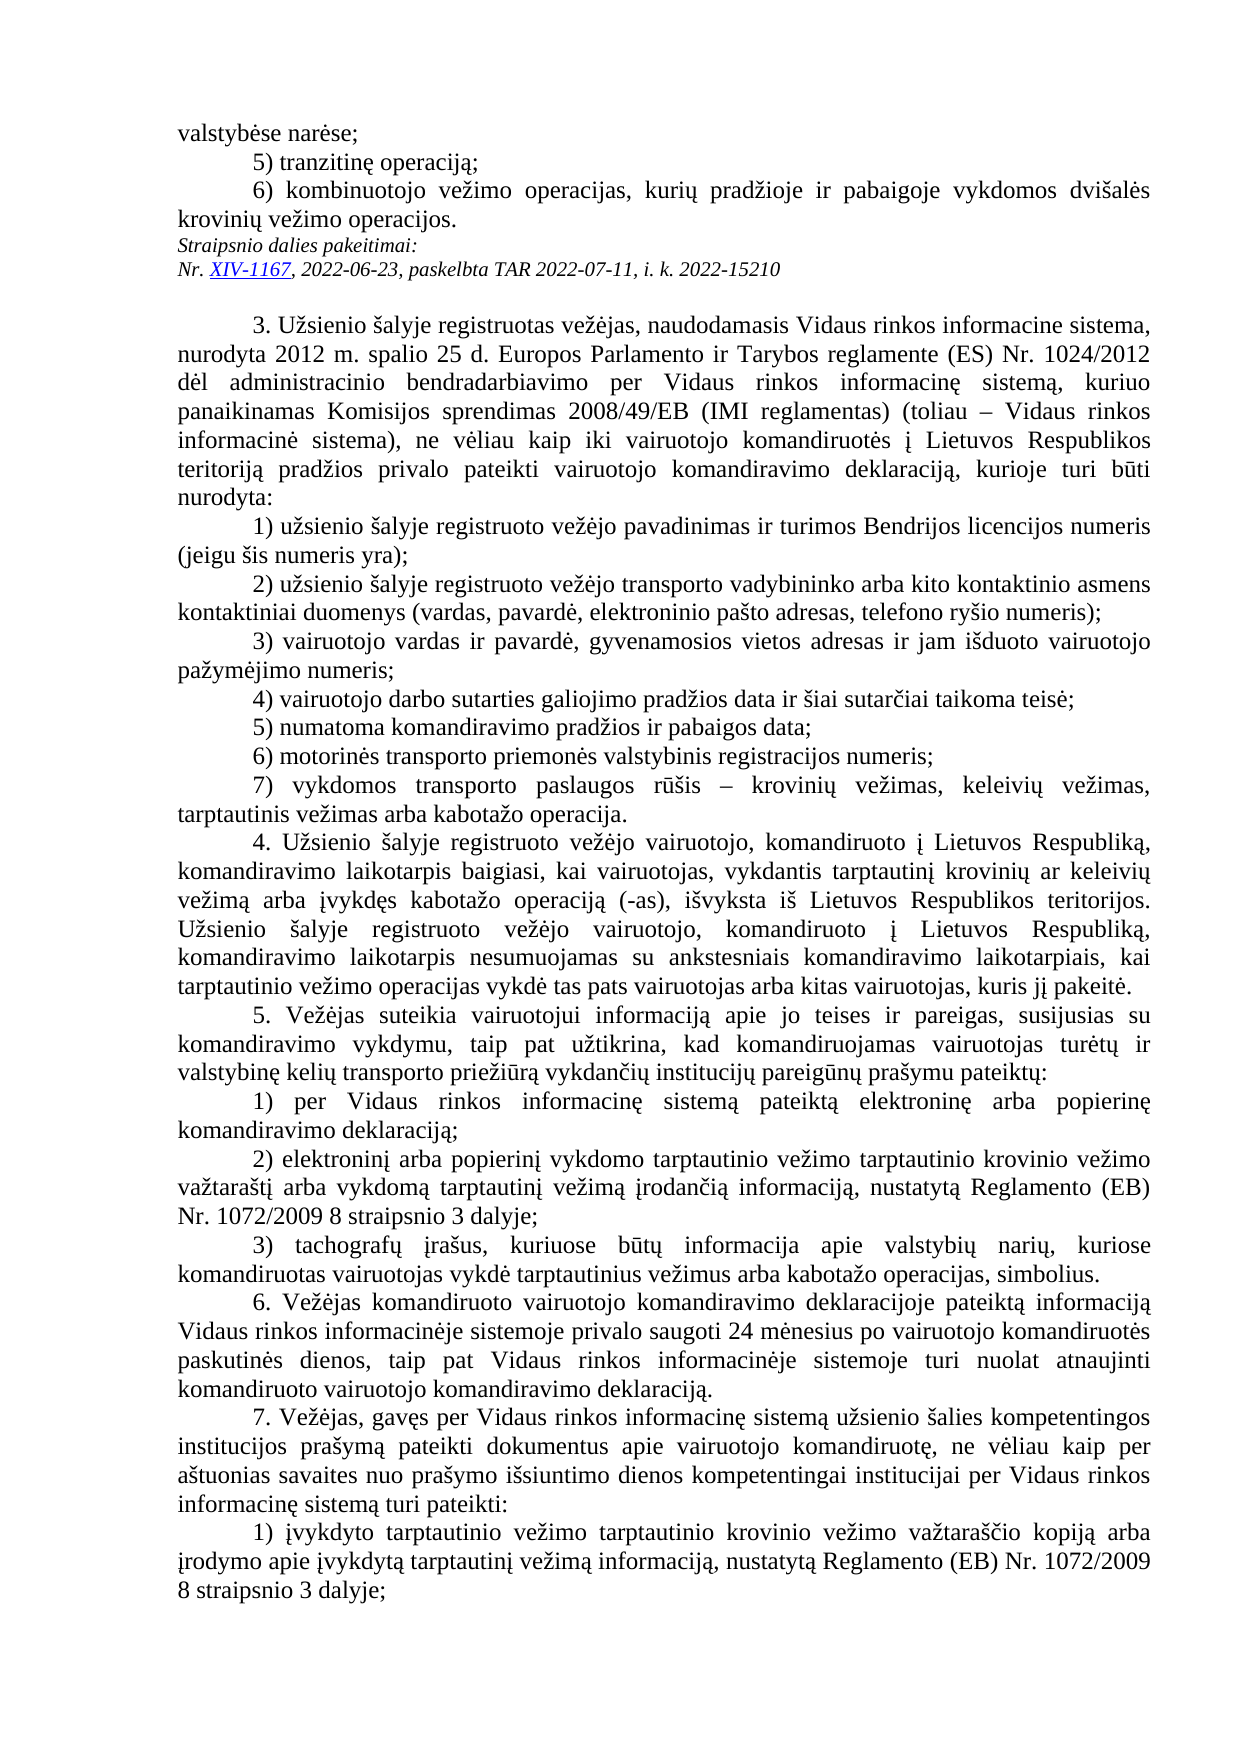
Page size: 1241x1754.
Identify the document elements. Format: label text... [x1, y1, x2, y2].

text 7. Vežėjas, gavęs per Vidaus rinkos informacinę sistemą užsienio šalies kompetentingos institucijos prašymą pateikti dokumentus apie vairuotojo komandiruotę, ne vėliau kaip per aštuonias savaites nuo prašymo išsiuntimo dienos kompetentingai institucijai per Vidaus rinkos informacinę sistemą turi pateikti: [177, 1402, 1152, 1517]
text 6) kombinuotojo vežimo operacijas, kurių pradžioje ir pabaigoje vykdomos dvišalės krovinių vežimo operacijos. [177, 176, 1152, 233]
text 2) elektroninį arba popierinį vykdomo tarptautinio vežimo tarptautinio krovinio vežimo važtaraštį arba vykdomą tarptautinį vežimą įrodančią informaciją, nustatytą Reglamento (EB) Nr. 1072/2009 8 straipsnio 3 dalyje; [177, 1144, 1152, 1230]
text 5) tranzitinę operaciją; [177, 147, 1152, 176]
text 5. Vežėjas suteikia vairuotojui informaciją apie jo teises ir pareigas, susijusias su komandiravimo vykdymu, taip pat užtikrina, kad komandiruojamas vairuotojas turėtų ir valstybinę kelių transporto priežiūrą vykdančių institucijų pareigūnų prašymu pateiktų: [177, 1000, 1152, 1086]
text valstybėse narėse; [177, 118, 1152, 147]
text 3) vairuotojo vardas ir pavardė, gyvenamosios vietos adresas ir jam išduoto vairuotojo pažymėjimo numeris; [177, 626, 1152, 684]
text 3) tachografų įrašus, kuriuose būtų informacija apie valstybių narių, kuriose komandiruotas vairuotojas vykdė tarptautinius vežimus arba kabotažo operacijas, simbolius. [177, 1230, 1152, 1287]
text 1) užsienio šalyje registruoto vežėjo pavadinimas ir turimos Bendrijos licencijos numeris (jeigu šis numeris yra); [177, 511, 1152, 569]
text 5) numatoma komandiravimo pradžios ir pabaigos data; [177, 712, 1152, 741]
text 4. Užsienio šalyje registruoto vežėjo vairuotojo, komandiruoto į Lietuvos Respubliką, komandiravimo laikotarpis baigiasi, kai vairuotojas, vykdantis tarptautinį krovinių ar keleivių vežimą arba įvykdęs kabotažo operaciją (-as), išvyksta iš Lietuvos Respublikos teritorijos. Užsienio šalyje registruoto vežėjo vairuotojo, komandiruoto į Lietuvos Respubliką, komandiravimo laikotarpis nesumuojamas su ankstesniais komandiravimo laikotarpiais, kai tarptautinio vežimo operacijas vykdė tas pats vairuotojas arba kitas vairuotojas, kuris jį pakeitė. [177, 827, 1152, 1000]
text 2) užsienio šalyje registruoto vežėjo transporto vadybininko arba kito kontaktinio asmens kontaktiniai duomenys (vardas, pavardė, elektroninio pašto adresas, telefono ryšio numeris); [177, 569, 1152, 626]
text Straipsnio dalies pakeitimai: [177, 233, 1152, 257]
text 1) įvykdyto tarptautinio vežimo tarptautinio krovinio vežimo važtaraščio kopiją arba įrodymo apie įvykdytą tarptautinį vežimą informaciją, nustatytą Reglamento (EB) Nr. 1072/2009 8 straipsnio 3 dalyje; [177, 1517, 1152, 1604]
text 3. Užsienio šalyje registruotas vežėjas, naudodamasis Vidaus rinkos informacine sistema, nurodyta 2012 m. spalio 25 d. Europos Parlamento ir Tarybos reglamente (ES) Nr. 1024/2012 dėl administracinio bendradarbiavimo per Vidaus rinkos informacinę sistemą, kuriuo panaikinamas Komisijos sprendimas 2008/49/EB (IMI reglamentas) (toliau – Vidaus rinkos informacinė sistema), ne vėliau kaip iki vairuotojo komandiruotės į Lietuvos Respublikos teritoriją pradžios privalo pateikti vairuotojo komandiravimo deklaraciją, kurioje turi būti nurodyta: [177, 310, 1152, 511]
text 6) motorinės transporto priemonės valstybinis registracijos numeris; [177, 741, 1152, 770]
text 7) vykdomos transporto paslaugos rūšis – krovinių vežimas, keleivių vežimas, tarptautinis vežimas arba kabotažo operacija. [177, 770, 1152, 827]
text 6. Vežėjas komandiruoto vairuotojo komandiravimo deklaracijoje pateiktą informaciją Vidaus rinkos informacinėje sistemoje privalo saugoti 24 mėnesius po vairuotojo komandiruotės paskutinės dienos, taip pat Vidaus rinkos informacinėje sistemoje turi nuolat atnaujinti komandiruoto vairuotojo komandiravimo deklaraciją. [177, 1287, 1152, 1402]
text Nr. XIV-1167, 2022-06-23, paskelbta TAR 2022-07-11, i. k. 2022-15210 [177, 257, 1152, 281]
text 4) vairuotojo darbo sutarties galiojimo pradžios data ir šiai sutarčiai taikoma teisė; [177, 684, 1152, 712]
text 1) per Vidaus rinkos informacinę sistemą pateiktą elektroninę arba popierinę komandiravimo deklaraciją; [177, 1086, 1152, 1144]
